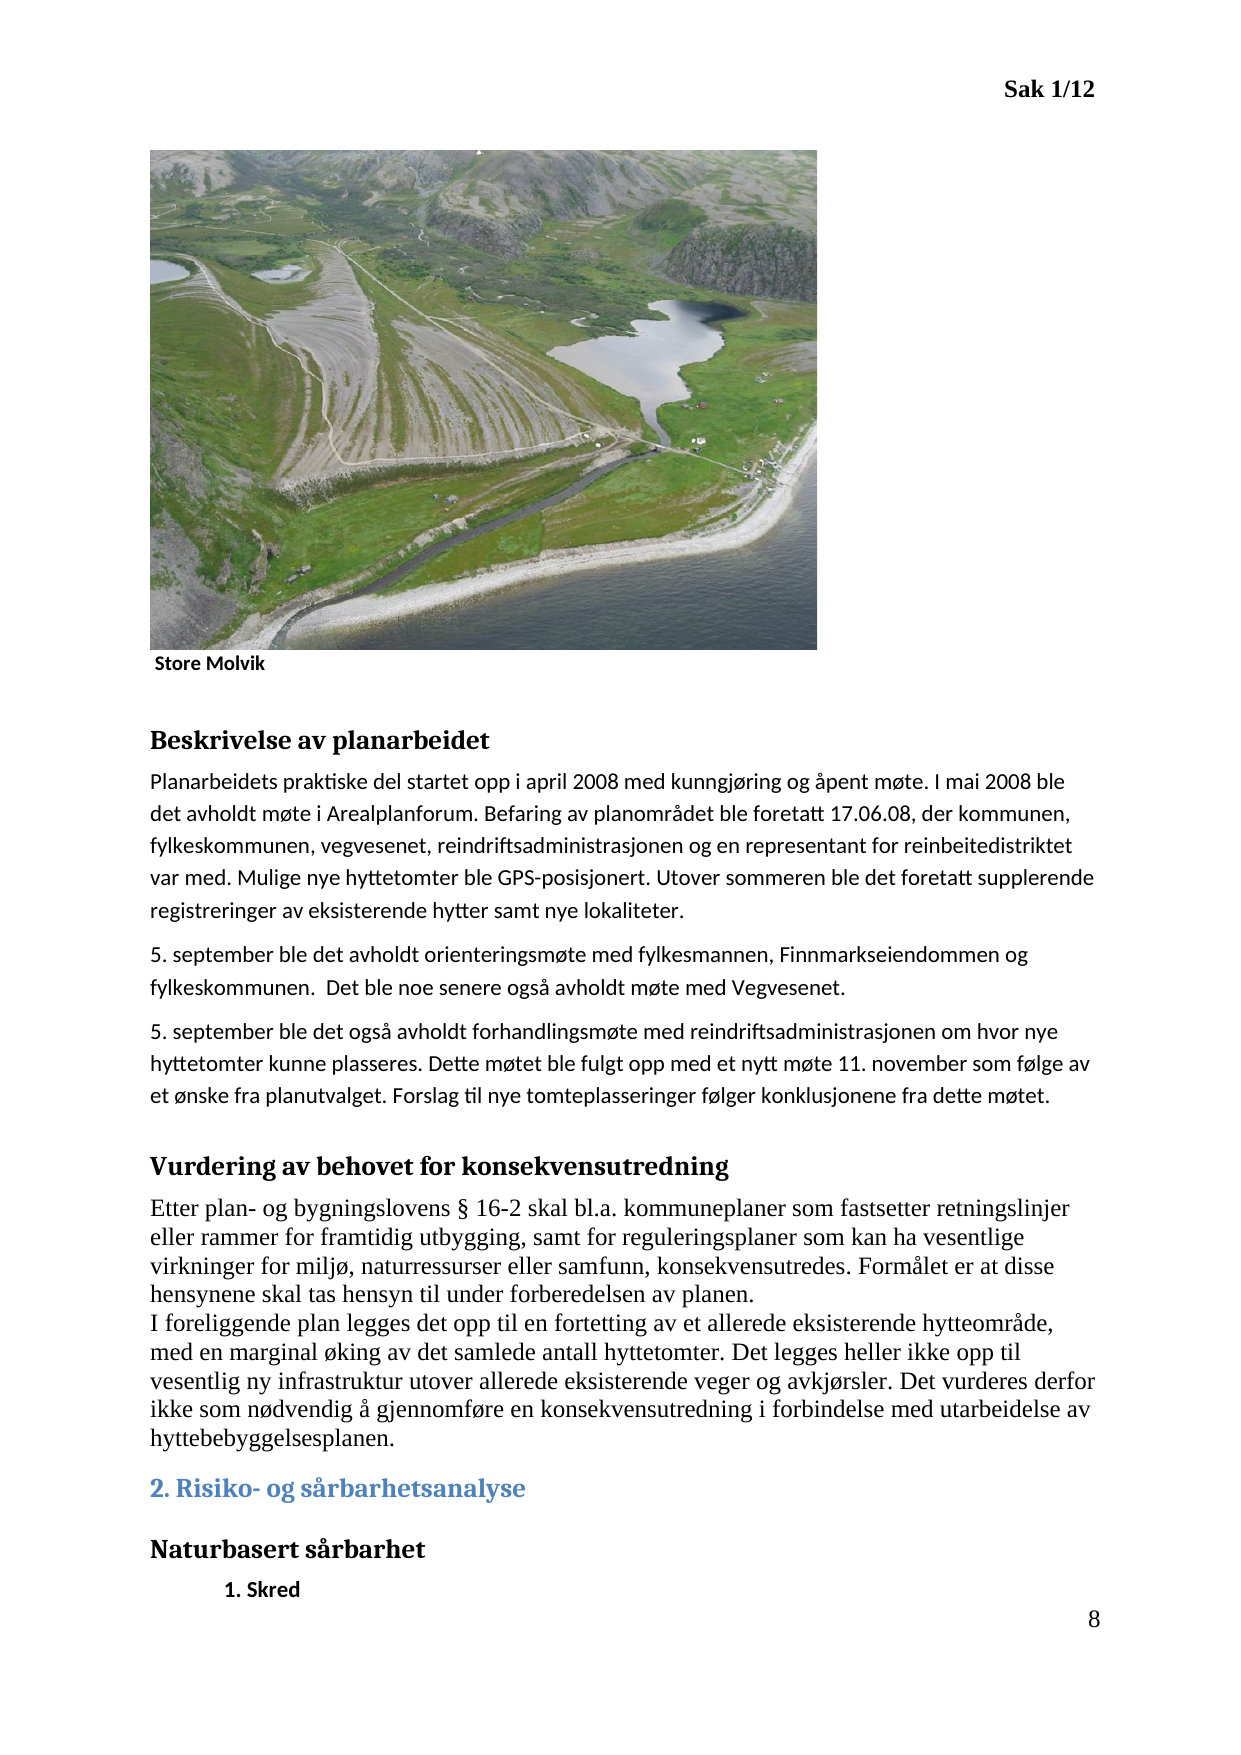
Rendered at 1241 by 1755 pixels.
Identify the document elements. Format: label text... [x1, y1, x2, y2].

subtitle Vurdering av behovet for konsekvensutredning [150, 1151, 1100, 1182]
text Etter plan- og bygningslovens § 16-2 skal bl.a. kommuneplaner som fastsetter retningslinjer eller rammer for framtidig utbygging, samt for reguleringsplaner som kan ha vesentlige virkninger for miljø, naturressurser eller samfunn, konsekvensutredes. Formålet er at disse hensynene skal tas hensyn til under forberedelsen av planen. [150, 1193, 1100, 1308]
subtitle Beskrivelse av planarbeidet [150, 725, 1100, 756]
text 1. Skred [224, 1576, 1100, 1604]
text 5. september ble det også avholdt forhandlingsmøte med reindriftsadministrasjonen om hvor nye hyttetomter kunne plasseres. Dette møtet ble fulgt opp med et nytt møte 11. november som følge av et ønske fra planutvalget. Forslag til nye tomteplasseringer følger konklusjonene fra dette møtet. [150, 1017, 1100, 1110]
text Planarbeidets praktiske del startet opp i april 2008 med kunngjøring og åpent møte. I mai 2008 ble det avholdt møte i Arealplanforum. Befaring av planområdet ble foretatt 17.06.08, der kommunen, fylkeskommunen, vegvesenet, reindriftsadministrasjonen og en representant for reinbeitedistriktet var med. Mulige nye hyttetomter ble GPS-posisjonert. Utover sommeren ble det foretatt supplerende registreringer av eksisterende hytter samt nye lokaliteter. [150, 767, 1100, 924]
text 5. september ble det avholdt orienteringsmøte med fylkesmannen, Finnmarkseiendommen og fylkeskommunen. Det ble noe senere også avholdt møte med Vegvesenet. [150, 940, 1100, 1001]
text Store Molvik [150, 650, 1100, 675]
text I foreliggende plan legges det opp til en fortetting av et allerede eksisterende hytteområde, med en marginal øking av det samlede antall hyttetomter. Det legges heller ikke opp til vesentlig ny infrastruktur utover allerede eksisterende veger og avkjørsler. Det vurderes derfor ikke som nødvendig å gjennomføre en konsekvensutredning i forbindelse med utarbeidelse av hyttebebyggelsesplanen. [150, 1308, 1100, 1452]
subtitle 2. Risiko- og sårbarhetsanalyse [150, 1473, 1100, 1504]
subtitle Naturbasert sårbarhet [150, 1534, 1100, 1565]
